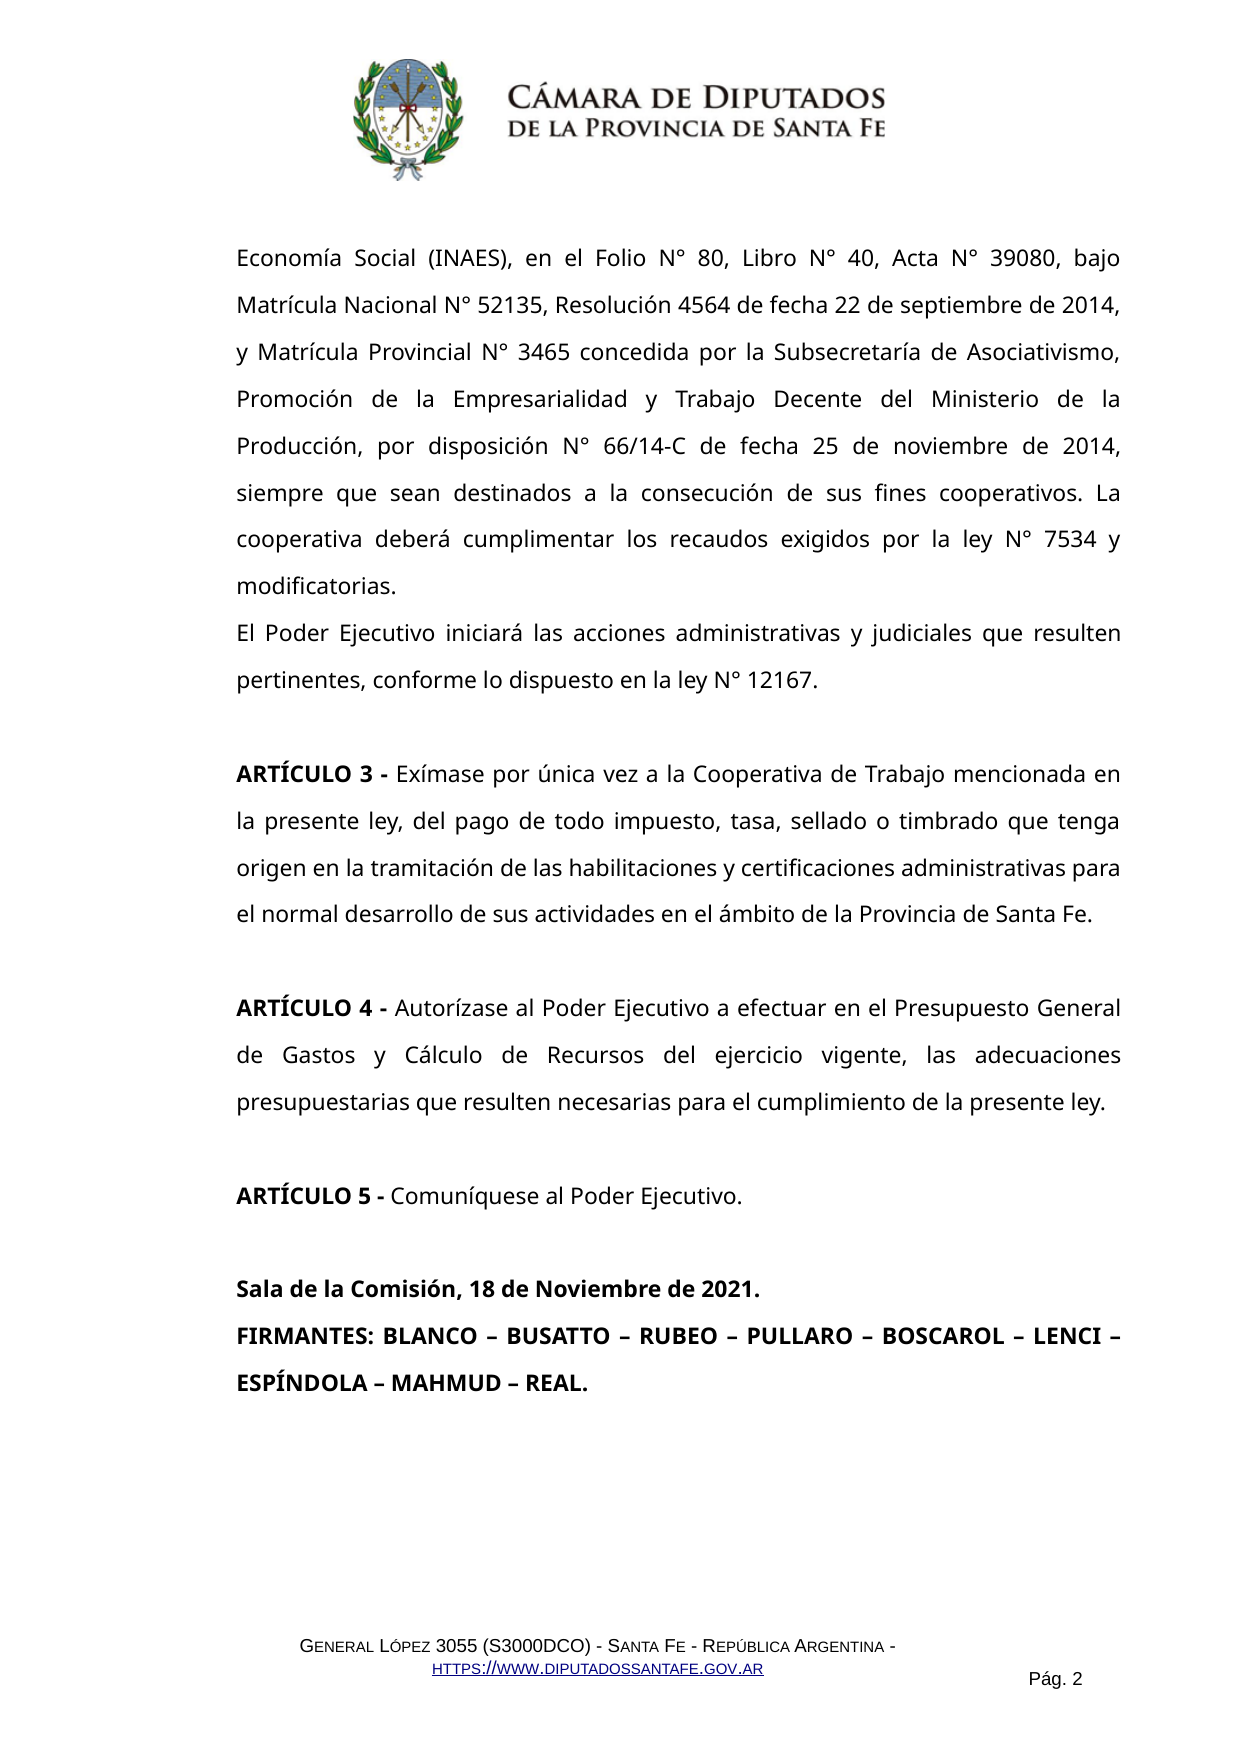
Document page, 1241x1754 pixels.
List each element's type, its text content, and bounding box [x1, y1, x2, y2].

text El Poder Ejecutivo iniciará las acciones administrativas y judiciales que resulten pertinentes, conforme lo dispuesto en la ley N° 12167. [236, 617, 1122, 695]
text ARTÍCULO 3 - Exímase por única vez a la Cooperativa de Trabajo mencionada en la presente ley, del pago de todo impuesto, tasa, sellado o timbrado que tenga origen en la tramitación de las habilitaciones y certificaciones administrativas para el normal desarrollo de sus actividades en el ámbito de la Provincia de Santa Fe. [236, 758, 1122, 930]
text Economía Social (INAES), en el Folio N° 80, Libro N° 40, Acta N° 39080, bajo Matrícula Nacional N° 52135, Resolución 4564 de fecha 22 de septiembre de 2014, y Matrícula Provincial N° 3465 concedida por la Subsecretaría de Asociativismo, Promoción de la Empresarialidad y Trabajo Decente del Ministerio de la Producción, por disposición N° 66/14-C de fecha 25 de noviembre de 2014, siempre que sean destinados a la consecución de sus fines cooperativos. La cooperativa deberá cumplimentar los recaudos exigidos por la ley N° 7534 y modificatorias. [236, 242, 1122, 602]
text ARTÍCULO 4 - Autorízase al Poder Ejecutivo a efectuar en el Presupuesto General de Gastos y Cálculo de Recursos del ejercicio vigente, las adecuaciones presupuestarias que resulten necesarias para el cumplimiento de la presente ley. [236, 992, 1122, 1117]
text FIRMANTES: BLANCO – BUSATTO – RUBEO – PULLARO – BOSCAROL – LENCI – ESPÍNDOLA – MAHMUD – REAL. [236, 1320, 1122, 1398]
text ARTÍCULO 5 - Comuníquese al Poder Ejecutivo. [236, 1180, 1122, 1211]
text Sala de la Comisión, 18 de Noviembre de 2021. [236, 1273, 1122, 1305]
